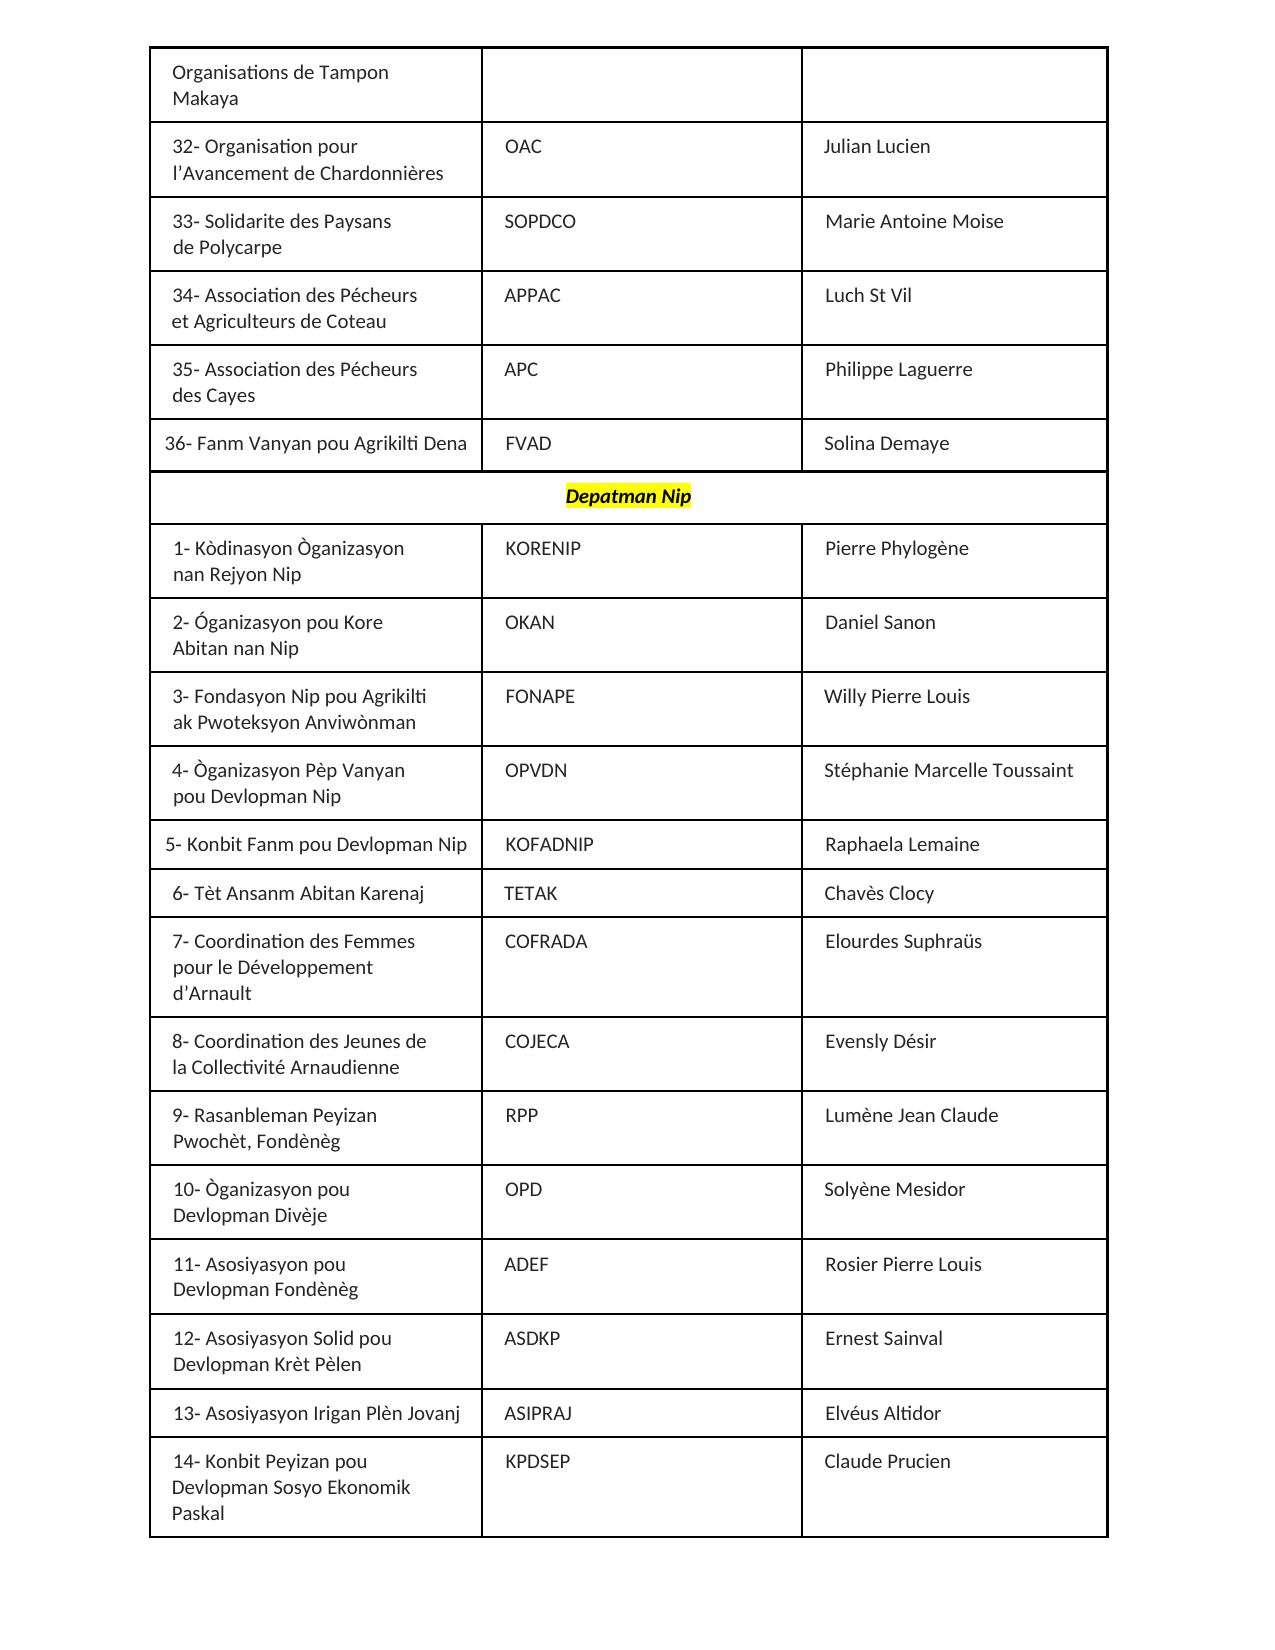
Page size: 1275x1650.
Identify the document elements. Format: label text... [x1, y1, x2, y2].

table_cell Solyène Mesidor [803, 1166, 1106, 1238]
table_cell Daniel Sanon [803, 599, 1106, 671]
table_cell FONAPE [483, 673, 801, 745]
table_cell 34‐ Association des Pécheurs et Agriculteurs de Coteau [151, 272, 481, 344]
table_cell APPAC [483, 272, 801, 344]
table_cell FVAD [483, 420, 801, 470]
table_cell Julian Lucien [803, 123, 1106, 196]
table_cell Pierre Phylogène [803, 525, 1106, 597]
table_cell [483, 49, 801, 121]
table_cell OPVDN [483, 747, 801, 819]
table_cell 33‐ Solidarite des Paysans de Polycarpe [151, 198, 481, 270]
table_cell 9‐ Rasanbleman Peyizan Pwochèt, Fondènèg [151, 1092, 481, 1164]
table_cell ASDKP [483, 1315, 801, 1387]
table_cell 36‐ Fanm Vanyan pou Agrikilti Dena [151, 420, 481, 470]
table_cell Marie Antoine Moise [803, 198, 1106, 270]
table_cell Elvéus Altidor [803, 1390, 1106, 1436]
table_cell Willy Pierre Louis [803, 673, 1106, 745]
table_cell OKAN [483, 599, 801, 671]
table_cell Organisations de Tampon Makaya [151, 49, 481, 121]
table_cell TETAK [483, 870, 801, 916]
table_cell COJECA [483, 1018, 801, 1090]
table_cell Luch St Vil [803, 272, 1106, 344]
table_cell SOPDCO [483, 198, 801, 270]
table_cell Chavès Clocy [803, 870, 1106, 916]
table_cell 13‐ Asosiyasyon Irigan Plèn Jovanj [151, 1390, 481, 1436]
table_cell 2‐ Óganizasyon pou Kore Abitan nan Nip [151, 599, 481, 671]
table_cell Depatman Nip [151, 473, 1106, 523]
table_cell ASIPRAJ [483, 1390, 801, 1436]
table_cell Claude Prucien [803, 1438, 1106, 1536]
table_cell KORENIP [483, 525, 801, 597]
table_cell APC [483, 346, 801, 418]
table_cell OAC [483, 123, 801, 196]
table_cell OPD [483, 1166, 801, 1238]
table_cell 11‐ Asosiyasyon pou Devlopman Fondènèg [151, 1240, 481, 1312]
table_cell ADEF [483, 1240, 801, 1312]
table_cell 32‐ Organisation pour l’Avancement de Chardonnières [151, 123, 481, 196]
table_cell 3‐ Fondasyon Nip pou Agrikilti ak Pwoteksyon Anviwònman [151, 673, 481, 745]
table_cell 14‐ Konbit Peyizan pou Devlopman Sosyo Ekonomik Paskal [151, 1438, 481, 1536]
table_cell COFRADA [483, 918, 801, 1016]
table_cell Rosier Pierre Louis [803, 1240, 1106, 1312]
table_cell Stéphanie Marcelle Toussaint [803, 747, 1106, 819]
table_cell [803, 49, 1106, 121]
table_cell KPDSEP [483, 1438, 801, 1536]
table_cell 7‐ Coordination des Femmes pour le Développement d’Arnault [151, 918, 481, 1016]
table_cell 10‐ Òganizasyon pou Devlopman Divèje [151, 1166, 481, 1238]
table_cell 4‐ Òganizasyon Pèp Vanyan pou Devlopman Nip [151, 747, 481, 819]
table_cell Raphaela Lemaine [803, 821, 1106, 867]
table_cell RPP [483, 1092, 801, 1164]
table_cell Philippe Laguerre [803, 346, 1106, 418]
table_cell 6‐ Tèt Ansanm Abitan Karenaj [151, 870, 481, 916]
table_cell Solina Demaye [803, 420, 1106, 470]
table_cell KOFADNIP [483, 821, 801, 867]
table_cell Lumène Jean Claude [803, 1092, 1106, 1164]
table_cell 35‐ Association des Pécheurs des Cayes [151, 346, 481, 418]
table_cell Evensly Désir [803, 1018, 1106, 1090]
table_cell 12‐ Asosiyasyon Solid pou Devlopman Krèt Pèlen [151, 1315, 481, 1387]
table_cell 5‐ Konbit Fanm pou Devlopman Nip [151, 821, 481, 867]
table_cell 1‐ Kòdinasyon Òganizasyon nan Rejyon Nip [151, 525, 481, 597]
table_cell Elourdes Suphraüs [803, 918, 1106, 1016]
table_cell Ernest Sainval [803, 1315, 1106, 1387]
table_cell 8‐ Coordination des Jeunes de la Collectivité Arnaudienne [151, 1018, 481, 1090]
